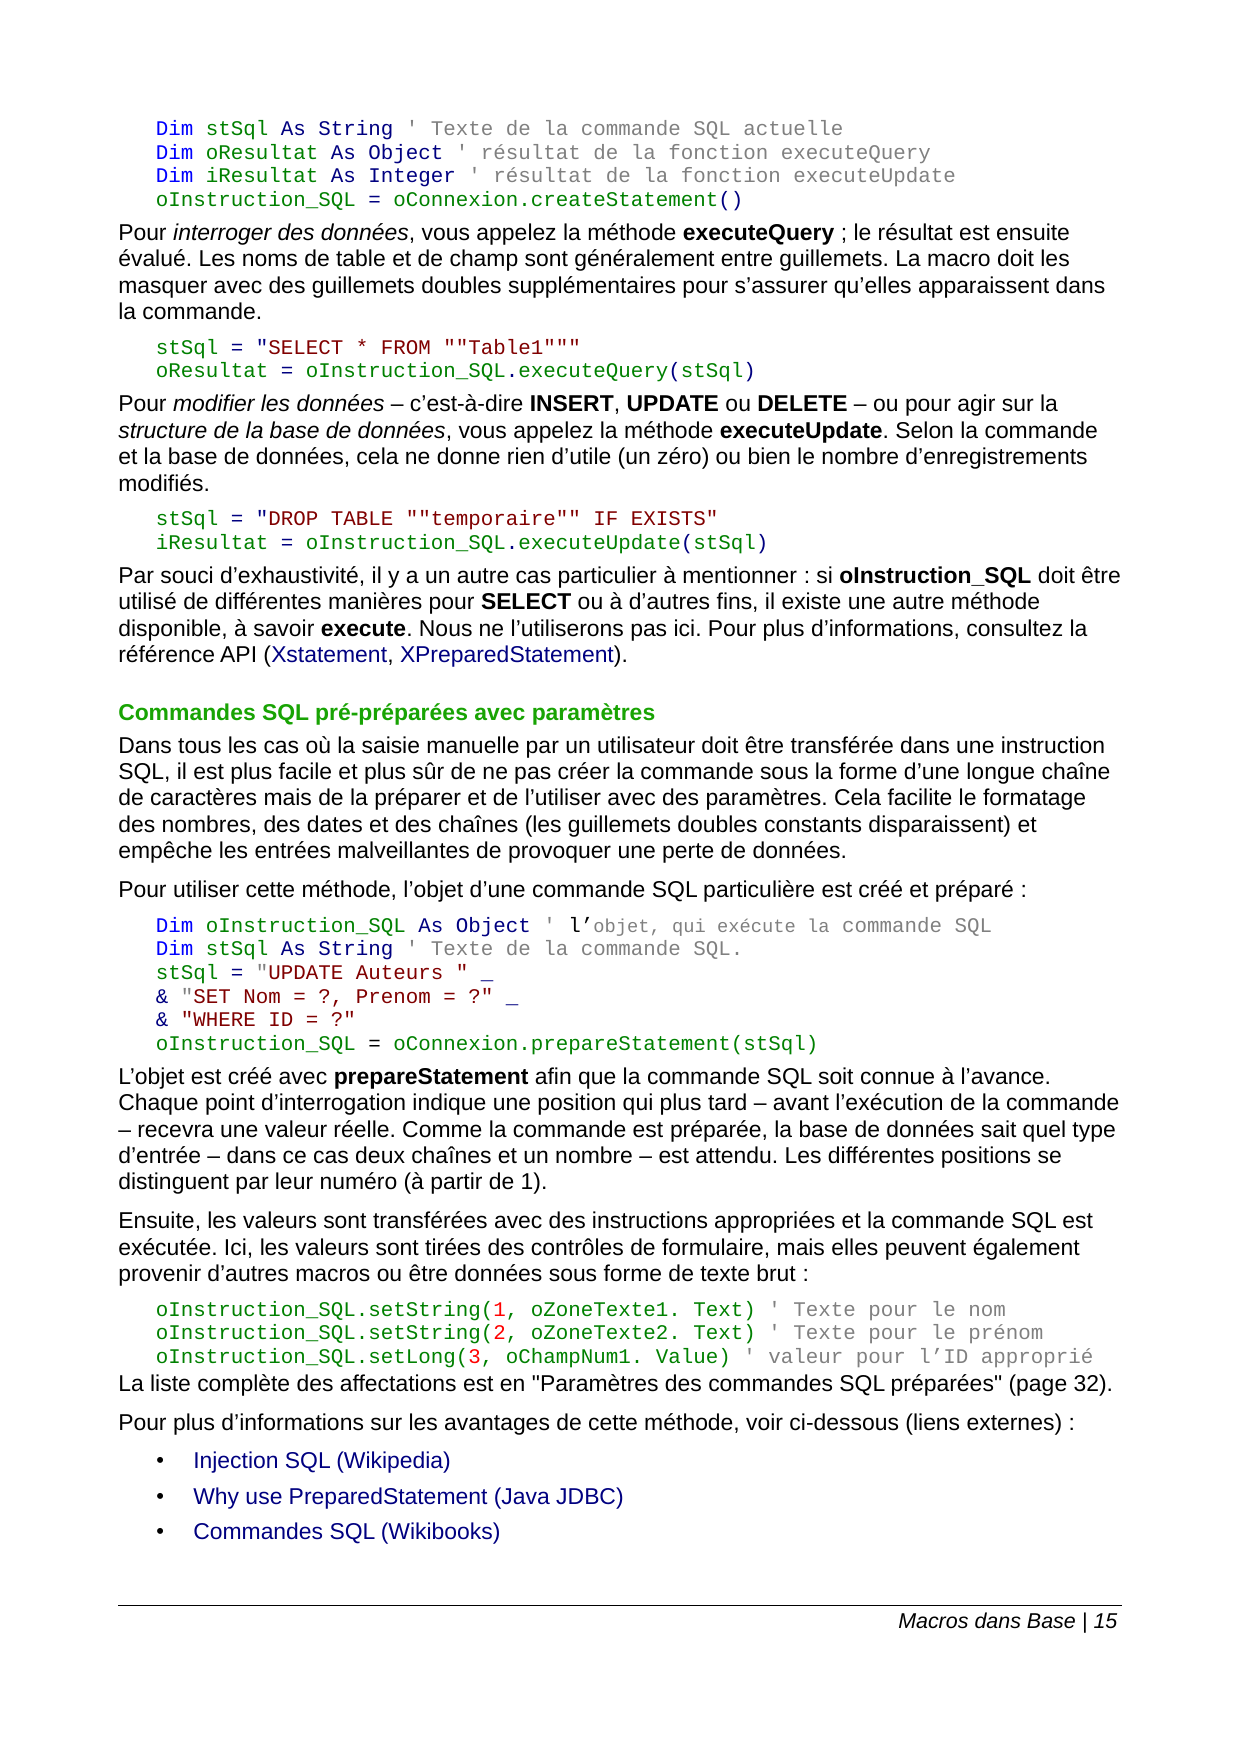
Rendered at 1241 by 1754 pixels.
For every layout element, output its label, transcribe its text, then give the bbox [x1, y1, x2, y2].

text oInstruction_SQL.setString(1, oZoneTexte1. Text) ' Texte pour le nom [156, 1299, 1122, 1322]
text Pour interroger des données, vous appelez la méthode executeQuery ; le résultat est ensuite évalué. Les noms de table et de champ sont généralement entre guillemets. La macro doit les masquer avec des guillemets doubles supplémentaires pour s’assurer qu’elles apparaissent dans la commande. [118, 219, 1122, 324]
text stSql = "UPDATE Auteurs " _ [156, 962, 1122, 986]
list Pour plus d’informations sur les avantages de cette méthode, voir ci-dessous (liens externes) : [118, 1408, 1122, 1435]
subtitle Commandes SQL pré-préparées avec paramètres [118, 699, 1122, 726]
text oInstruction_SQL.setLong(3, oChampNum1. Value) ' valeur pour l’ID approprié [156, 1346, 1122, 1370]
text Ensuite, les valeurs sont transférées avec des instructions appropriées et la commande SQL est exécutée. Ici, les valeurs sont tirées des contrôles de formulaire, mais elles peuvent également provenir d’autres macros ou être données sous forme de texte brut : [118, 1207, 1122, 1286]
text & "WHERE ID = ?" [156, 1009, 1122, 1033]
text oInstruction_SQL = oConnexion.createStatement() [156, 189, 1122, 213]
text Dans tous les cas où la saisie manuelle par un utilisateur doit être transférée dans une instruction SQL, il est plus facile et plus sûr de ne pas créer la commande sous la forme d’une longue chaîne de caractères mais de la préparer et de l’utiliser avec des paramètres. Cela facilite le formatage des nombres, des dates et des chaînes (les guillemets doubles constants disparaissent) et empêche les entrées malveillantes de provoquer une perte de données. [118, 732, 1122, 863]
text Dim stSql As String ' Texte de la commande SQL. [156, 938, 1122, 962]
text La liste complète des affectations est en "Paramètres des commandes SQL préparées" (page 32). [118, 1370, 1122, 1396]
list Injection SQL (Wikipedia) [156, 1447, 1122, 1474]
text oInstruction_SQL = oConnexion.prepareStatement(stSql) [156, 1033, 1122, 1057]
list Why use PreparedStatement (Java JDBC) [156, 1483, 1122, 1509]
text stSql = "DROP TABLE ""temporaire"" IF EXISTS" [156, 508, 1122, 532]
text & "SET Nom = ?, Prenom = ?" _ [156, 986, 1122, 1009]
text stSql = "SELECT * FROM ""Table1""" [156, 337, 1122, 361]
text iResultat = oInstruction_SQL.executeUpdate(stSql) [156, 532, 1122, 556]
text oInstruction_SQL.setString(2, oZoneTexte2. Text) ' Texte pour le prénom [156, 1322, 1122, 1346]
text Dim oInstruction_SQL As Object ' l’objet, qui exécute la commande SQL [156, 915, 1122, 938]
text Dim oResultat As Object ' résultat de la fonction executeQuery [156, 142, 1122, 165]
text Pour utiliser cette méthode, l’objet d’une commande SQL particulière est créé et préparé : [118, 876, 1122, 902]
list Commandes SQL (Wikibooks) [156, 1518, 1122, 1544]
text Pour modifier les données – c’est-à-dire INSERT, UPDATE ou DELETE – ou pour agir sur la structure de la base de données, vous appelez la méthode executeUpdate. Selon la commande et la base de données, cela ne donne rien d’utile (un zéro) ou bien le nombre d’enregistrements modifiés. [118, 390, 1122, 496]
text oResultat = oInstruction_SQL.executeQuery(stSql) [156, 361, 1122, 384]
text Par souci d’exhaustivité, il y a un autre cas particulier à mentionner : si oInstruction_SQL doit être utilisé de différentes manières pour SELECT ou à d’autres fins, il existe une autre méthode disponible, à savoir execute. Nous ne l’utiliserons pas ici. Pour plus d’informations, consultez la référence API (Xstatement, XPreparedStatement). [118, 562, 1122, 667]
text L’objet est créé avec prepareStatement afin que la commande SQL soit connue à l’avance. Chaque point d’interrogation indique une position qui plus tard – avant l’exécution de la commande – recevra une valeur réelle. Comme la commande est préparée, la base de données sait quel type d’entrée – dans ce cas deux chaînes et un nombre – est attendu. Les différentes positions se distinguent par leur numéro (à partir de 1). [118, 1063, 1122, 1195]
text Dim iResultat As Integer ' résultat de la fonction executeUpdate [156, 165, 1122, 189]
text Dim stSql As String ' Texte de la commande SQL actuelle [156, 118, 1122, 142]
